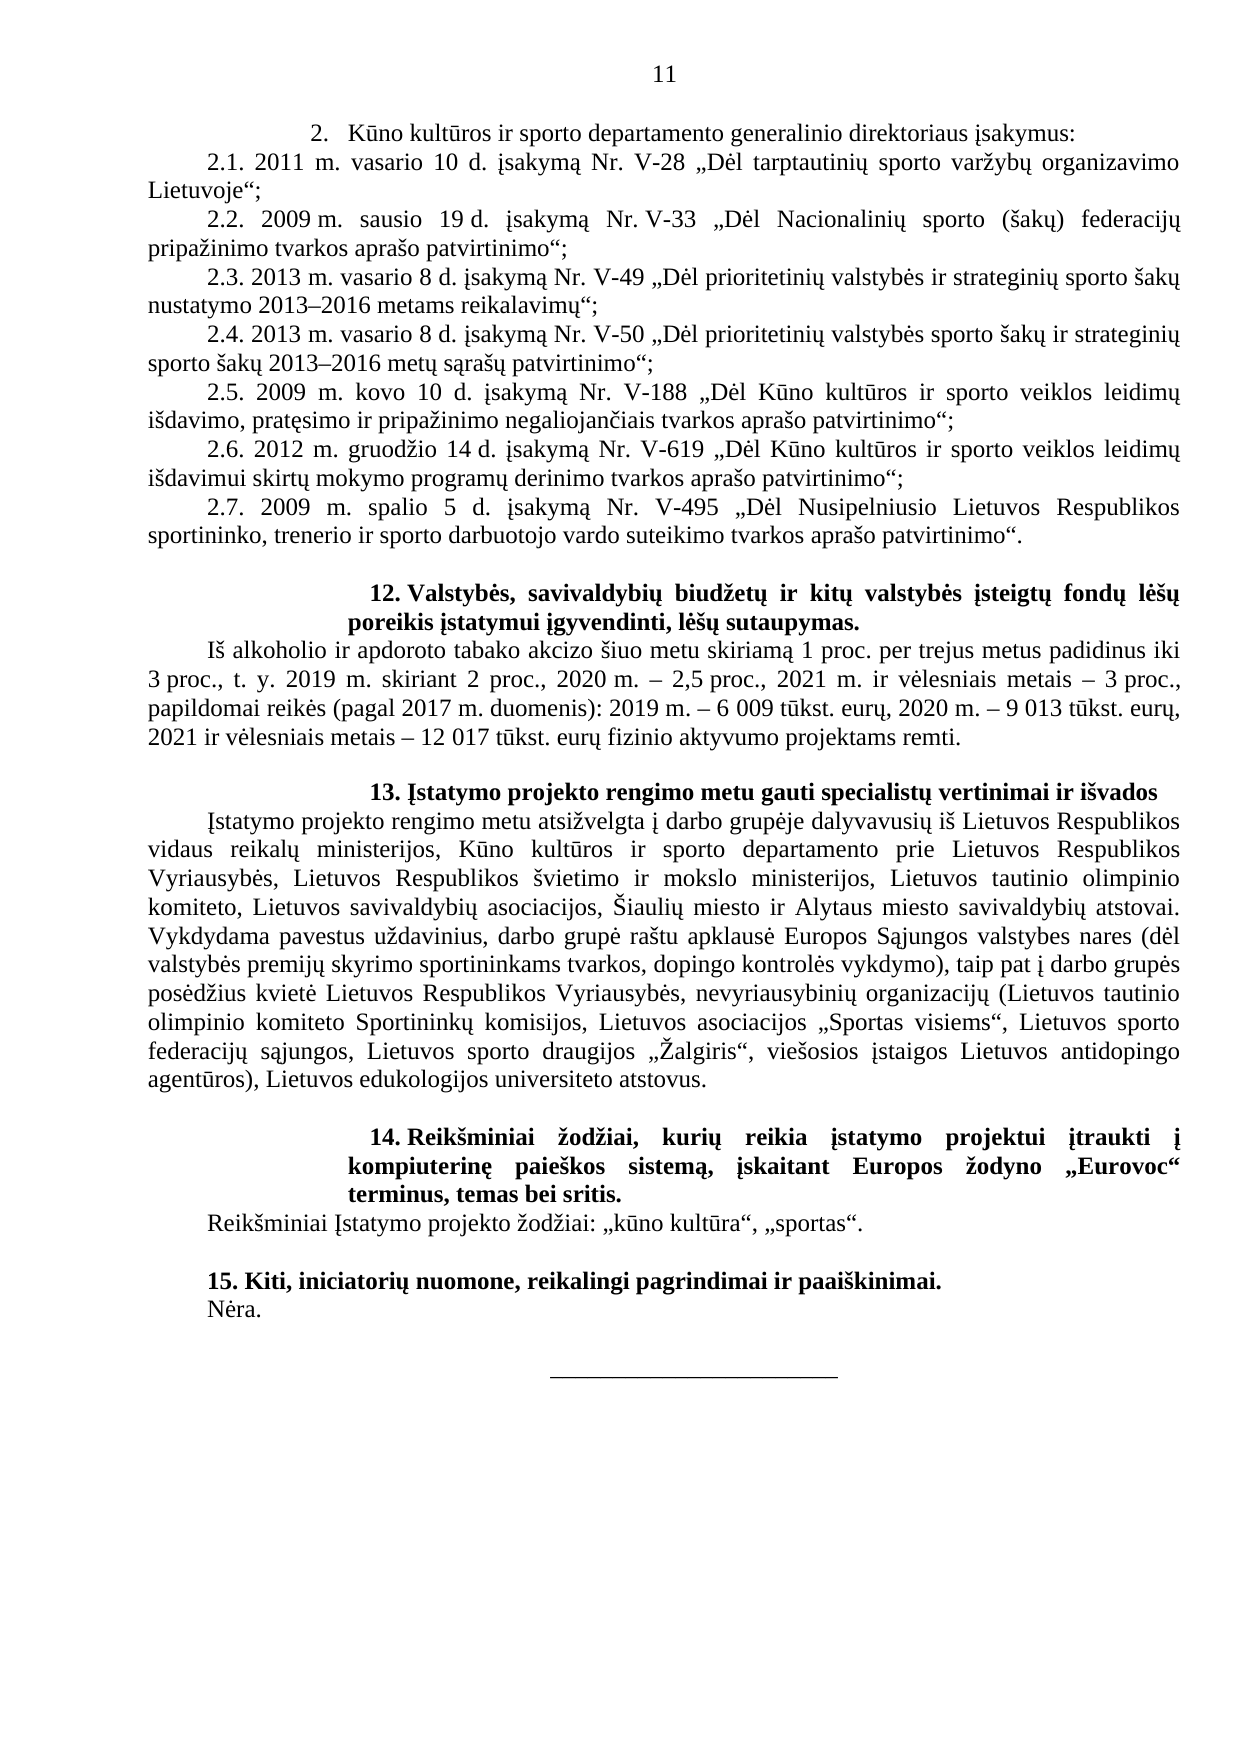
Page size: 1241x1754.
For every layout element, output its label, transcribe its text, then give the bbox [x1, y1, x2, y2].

list Reikšminiai žodžiai, kurių reikia įstatymo projektui įtraukti į kompiuterinę paieškos sistemą, įskaitant Europos žodyno „Eurovoc“ terminus, temas bei sritis. [310, 1122, 1181, 1208]
list Valstybės, savivaldybių biudžetų ir kitų valstybės įsteigtų fondų lėšų poreikis įstatymui įgyvendinti, lėšų sutaupymas. [310, 578, 1181, 636]
text 2.7. 2009 m. spalio 5 d. įsakymą Nr. V-495 „Dėl Nusipelniusio Lietuvos Respublikos sportininko, trenerio ir sporto darbuotojo vardo suteikimo tvarkos aprašo patvirtinimo“. [148, 492, 1181, 549]
list Iš alkoholio ir apdoroto tabako akcizo šiuo metu skiriamą 1 proc. per trejus metus padidinus iki 3 proc., t. y. 2019 m. skiriant 2 proc., 2020 m. – 2,5 proc., 2021 m. ir vėlesniais metais – 3 proc., papildomai reikės (pagal 2017 m. duomenis): 2019 m. – 6 009 tūkst. eurų, 2020 m. – 9 013 tūkst. eurų, 2021 ir vėlesniais metais – 12 017 tūkst. eurų fizinio aktyvumo projektams remti. [148, 636, 1181, 751]
text Reikšminiai Įstatymo projekto žodžiai: „kūno kultūra“, „sportas“. [148, 1208, 1181, 1237]
text _______________________ [148, 1352, 1181, 1381]
list Kūno kultūros ir sporto departamento generalinio direktoriaus įsakymus: [251, 118, 1181, 147]
text 2.3. 2013 m. vasario 8 d. įsakymą Nr. V-49 „Dėl prioritetinių valstybės ir strateginių sporto šakų nustatymo 2013–2016 metams reikalavimų“; [148, 262, 1181, 319]
text Įstatymo projekto rengimo metu atsižvelgta į darbo grupėje dalyvavusių iš Lietuvos Respublikos vidaus reikalų ministerijos, Kūno kultūros ir sporto departamento prie Lietuvos Respublikos Vyriausybės, Lietuvos Respublikos švietimo ir mokslo ministerijos, Lietuvos tautinio olimpinio komiteto, Lietuvos savivaldybių asociacijos, Šiaulių miesto ir Alytaus miesto savivaldybių atstovai. Vykdydama pavestus uždavinius, darbo grupė raštu apklausė Europos Sąjungos valstybes nares (dėl valstybės premijų skyrimo sportininkams tvarkos, dopingo kontrolės vykdymo), taip pat į darbo grupės posėdžius kvietė Lietuvos Respublikos Vyriausybės, nevyriausybinių organizacijų (Lietuvos tautinio olimpinio komiteto Sportininkų komisijos, Lietuvos asociacijos „Sportas visiems“, Lietuvos sporto federacijų sąjungos, Lietuvos sporto draugijos „Žalgiris“, viešosios įstaigos Lietuvos antidopingo agentūros), Lietuvos edukologijos universiteto atstovus. [148, 806, 1181, 1093]
text 2.6. 2012 m. gruodžio 14 d. įsakymą Nr. V-619 „Dėl Kūno kultūros ir sporto veiklos leidimų išdavimui skirtų mokymo programų derinimo tvarkos aprašo patvirtinimo“; [148, 434, 1181, 492]
text 2.1. 2011 m. vasario 10 d. įsakymą Nr. V-28 „Dėl tarptautinių sporto varžybų organizavimo Lietuvoje“; [148, 147, 1181, 204]
text Nėra. [148, 1294, 1181, 1323]
text 15. Kiti, iniciatorių nuomone, reikalingi pagrindimai ir paaiškinimai. [148, 1266, 1181, 1294]
list Įstatymo projekto rengimo metu gauti specialistų vertinimai ir išvados [310, 777, 1181, 806]
text 2.2. 2009 m. sausio 19 d. įsakymą Nr. V-33 „Dėl Nacionalinių sporto (šakų) federacijų pripažinimo tvarkos aprašo patvirtinimo“; [148, 204, 1181, 262]
text 2.5. 2009 m. kovo 10 d. įsakymą Nr. V-188 „Dėl Kūno kultūros ir sporto veiklos leidimų išdavimo, pratęsimo ir pripažinimo negaliojančiais tvarkos aprašo patvirtinimo“; [148, 377, 1181, 434]
text 2.4. 2013 m. vasario 8 d. įsakymą Nr. V-50 „Dėl prioritetinių valstybės sporto šakų ir strateginių sporto šakų 2013–2016 metų sąrašų patvirtinimo“; [148, 319, 1181, 377]
